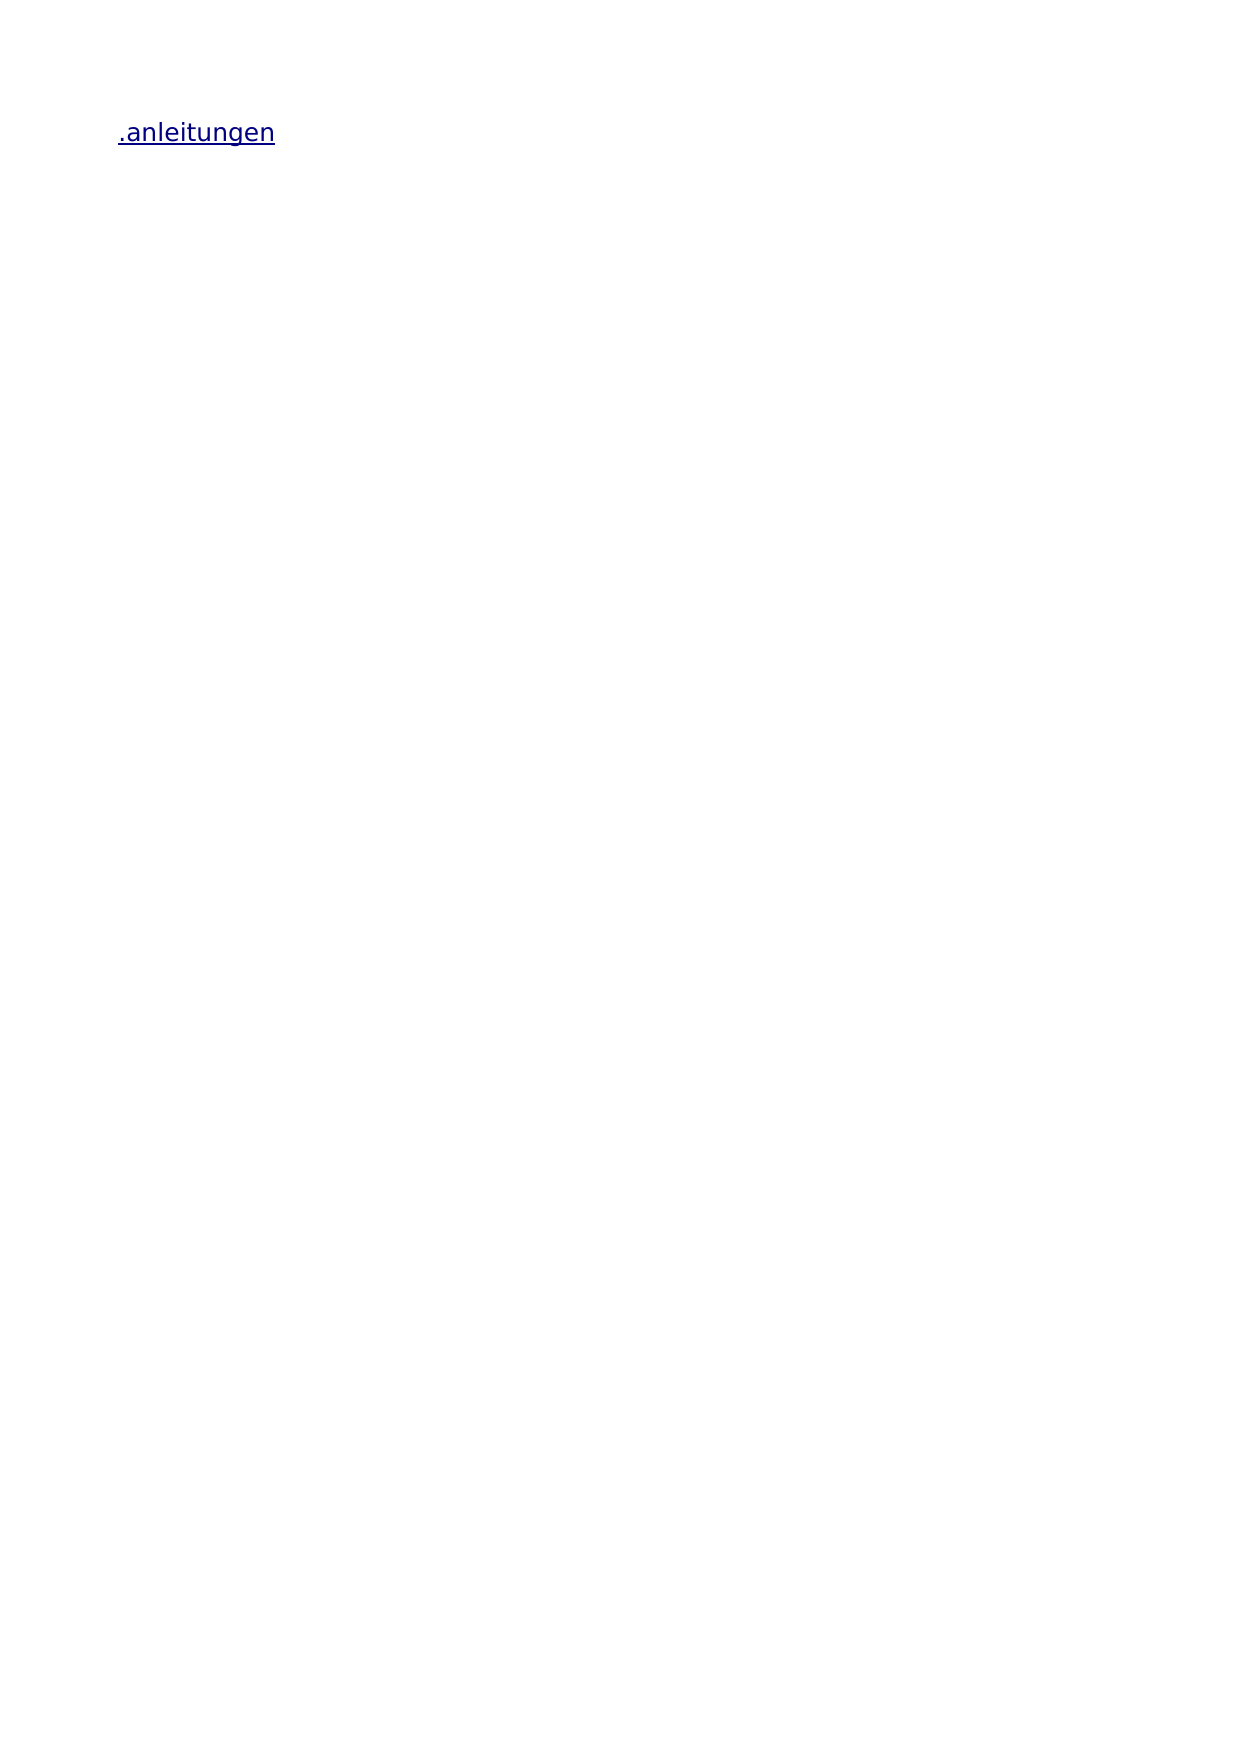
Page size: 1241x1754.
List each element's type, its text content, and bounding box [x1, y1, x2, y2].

text .anleitungen [118, 118, 1122, 147]
